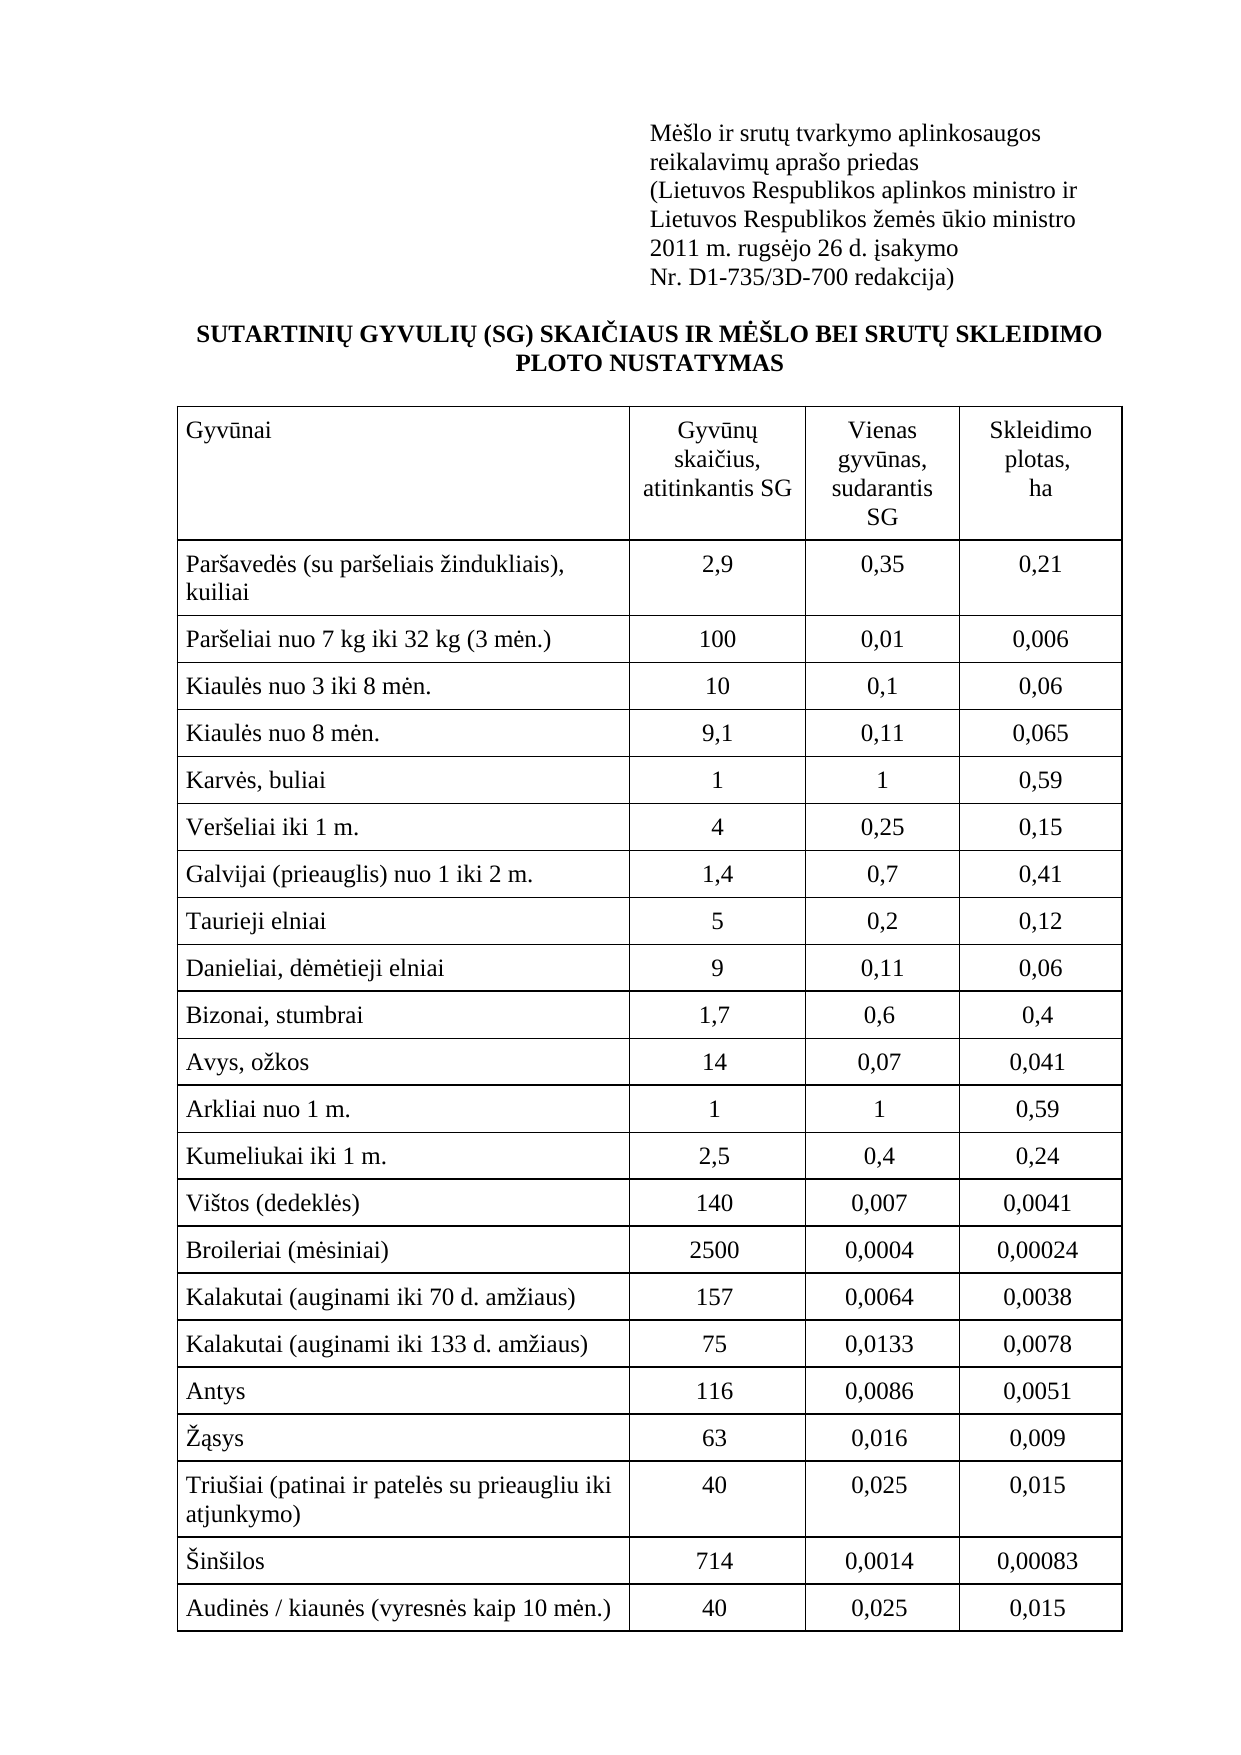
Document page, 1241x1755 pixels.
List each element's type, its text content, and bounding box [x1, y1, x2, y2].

table_cell 100 [630, 616, 805, 662]
table_cell 0,0078 [960, 1321, 1121, 1366]
table_cell 0,59 [960, 1086, 1121, 1131]
table_cell 10 [630, 663, 805, 708]
table_cell 0,11 [806, 945, 959, 990]
table_cell 0,015 [960, 1462, 1121, 1536]
table_cell 0,12 [960, 898, 1121, 943]
table_cell 0,1 [806, 663, 959, 708]
table_cell 0,24 [960, 1133, 1121, 1178]
table_cell 0,4 [806, 1133, 959, 1178]
table_cell Šinšilos [178, 1538, 629, 1583]
table_cell 0,007 [806, 1180, 959, 1225]
table_cell 1 [630, 1086, 805, 1131]
table_header Vienas gyvūnas, sudarantis SG [806, 407, 959, 539]
table_cell 2,5 [630, 1133, 805, 1178]
table_cell 0,7 [806, 851, 959, 896]
table_cell 116 [630, 1368, 805, 1413]
table_cell 0,0038 [960, 1274, 1121, 1319]
table_cell 714 [630, 1538, 805, 1583]
table_cell Kumeliukai iki 1 m. [178, 1133, 629, 1178]
table_cell 0,025 [806, 1462, 959, 1536]
table_cell 0,0014 [806, 1538, 959, 1583]
table_cell 0,006 [960, 616, 1121, 662]
text Mėšlo ir srutų tvarkymo aplinkosaugos [649, 118, 1122, 147]
table_cell 0,21 [960, 541, 1121, 614]
table_cell Taurieji elniai [178, 898, 629, 943]
table_cell Danieliai, dėmėtieji elniai [178, 945, 629, 990]
table_cell Bizonai, stumbrai [178, 992, 629, 1037]
table_cell 0,07 [806, 1039, 959, 1084]
table_cell 0,6 [806, 992, 959, 1037]
table_cell 1 [630, 757, 805, 802]
table_cell 157 [630, 1274, 805, 1319]
table_cell 0,0004 [806, 1227, 959, 1272]
table_cell 0,015 [960, 1585, 1121, 1630]
table_cell 0,0064 [806, 1274, 959, 1319]
table_cell 0,00024 [960, 1227, 1121, 1272]
table_cell Žąsys [178, 1415, 629, 1460]
text Lietuvos Respublikos žemės ūkio ministro [649, 204, 1122, 233]
table_cell Audinės / kiaunės (vyresnės kaip 10 mėn.) [178, 1585, 629, 1630]
table_cell 14 [630, 1039, 805, 1084]
table_cell 0,06 [960, 945, 1121, 990]
table_header Gyvūnai [178, 407, 629, 539]
table_cell 0,041 [960, 1039, 1121, 1084]
table_cell 0,06 [960, 663, 1121, 708]
table_cell Antys [178, 1368, 629, 1413]
table_cell Kiaulės nuo 8 mėn. [178, 710, 629, 756]
table_cell Triušiai (patinai ir patelės su prieaugliu iki atjunkymo) [178, 1462, 629, 1536]
table_header Skleidimo plotas, ha [960, 407, 1121, 539]
table_cell 0,065 [960, 710, 1121, 756]
table_cell 9,1 [630, 710, 805, 756]
table_cell 4 [630, 804, 805, 849]
table_cell 0,11 [806, 710, 959, 756]
table_cell 2500 [630, 1227, 805, 1272]
table_cell Kalakutai (auginami iki 70 d. amžiaus) [178, 1274, 629, 1319]
table_cell 0,0051 [960, 1368, 1121, 1413]
table_cell 0,4 [960, 992, 1121, 1037]
table_cell Vištos (dedeklės) [178, 1180, 629, 1225]
table_cell 63 [630, 1415, 805, 1460]
table_cell Veršeliai iki 1 m. [178, 804, 629, 849]
table_cell 0,25 [806, 804, 959, 849]
text 2011 m. rugsėjo 26 d. įsakymo [649, 233, 1122, 262]
table_cell Galvijai (prieauglis) nuo 1 iki 2 m. [178, 851, 629, 896]
table_cell 140 [630, 1180, 805, 1225]
table_cell 1 [806, 1086, 959, 1131]
table_cell 75 [630, 1321, 805, 1366]
table_cell 0,35 [806, 541, 959, 614]
table_cell Kalakutai (auginami iki 133 d. amžiaus) [178, 1321, 629, 1366]
table_cell 9 [630, 945, 805, 990]
text (Lietuvos Respublikos aplinkos ministro ir [649, 176, 1122, 204]
table_cell Broileriai (mėsiniai) [178, 1227, 629, 1272]
table_cell 0,15 [960, 804, 1121, 849]
table_cell 0,41 [960, 851, 1121, 896]
table_cell 1 [806, 757, 959, 802]
table_cell 0,59 [960, 757, 1121, 802]
table_cell 2,9 [630, 541, 805, 614]
table_cell 0,025 [806, 1585, 959, 1630]
text reikalavimų aprašo priedas [649, 147, 1122, 176]
table_cell Kiaulės nuo 3 iki 8 mėn. [178, 663, 629, 708]
table_cell Paršeliai nuo 7 kg iki 32 kg (3 mėn.) [178, 616, 629, 662]
table_cell 0,016 [806, 1415, 959, 1460]
table_cell 40 [630, 1585, 805, 1630]
text Nr. D1-735/3D-700 redakcija) [649, 262, 1122, 291]
table_cell Karvės, buliai [178, 757, 629, 802]
table_cell Avys, ožkos [178, 1039, 629, 1084]
table_cell Paršavedės (su paršeliais žindukliais), kuiliai [178, 541, 629, 614]
table_cell 0,0086 [806, 1368, 959, 1413]
table_cell 5 [630, 898, 805, 943]
table_cell 40 [630, 1462, 805, 1536]
table_cell 0,0133 [806, 1321, 959, 1366]
table_cell 1,7 [630, 992, 805, 1037]
text SUTARTINIŲ GYVULIŲ (SG) SKAIČIAUS IR MĖŠLO BEI SRUTŲ SKLEIDIMO PLOTO NUSTATYMAS [177, 319, 1122, 377]
table_cell 0,00083 [960, 1538, 1121, 1583]
table_cell 0,2 [806, 898, 959, 943]
table_cell 0,01 [806, 616, 959, 662]
table_cell 1,4 [630, 851, 805, 896]
table_cell 0,0041 [960, 1180, 1121, 1225]
table_cell Arkliai nuo 1 m. [178, 1086, 629, 1131]
table_header Gyvūnų skaičius, atitinkantis SG [630, 407, 805, 539]
table_cell 0,009 [960, 1415, 1121, 1460]
